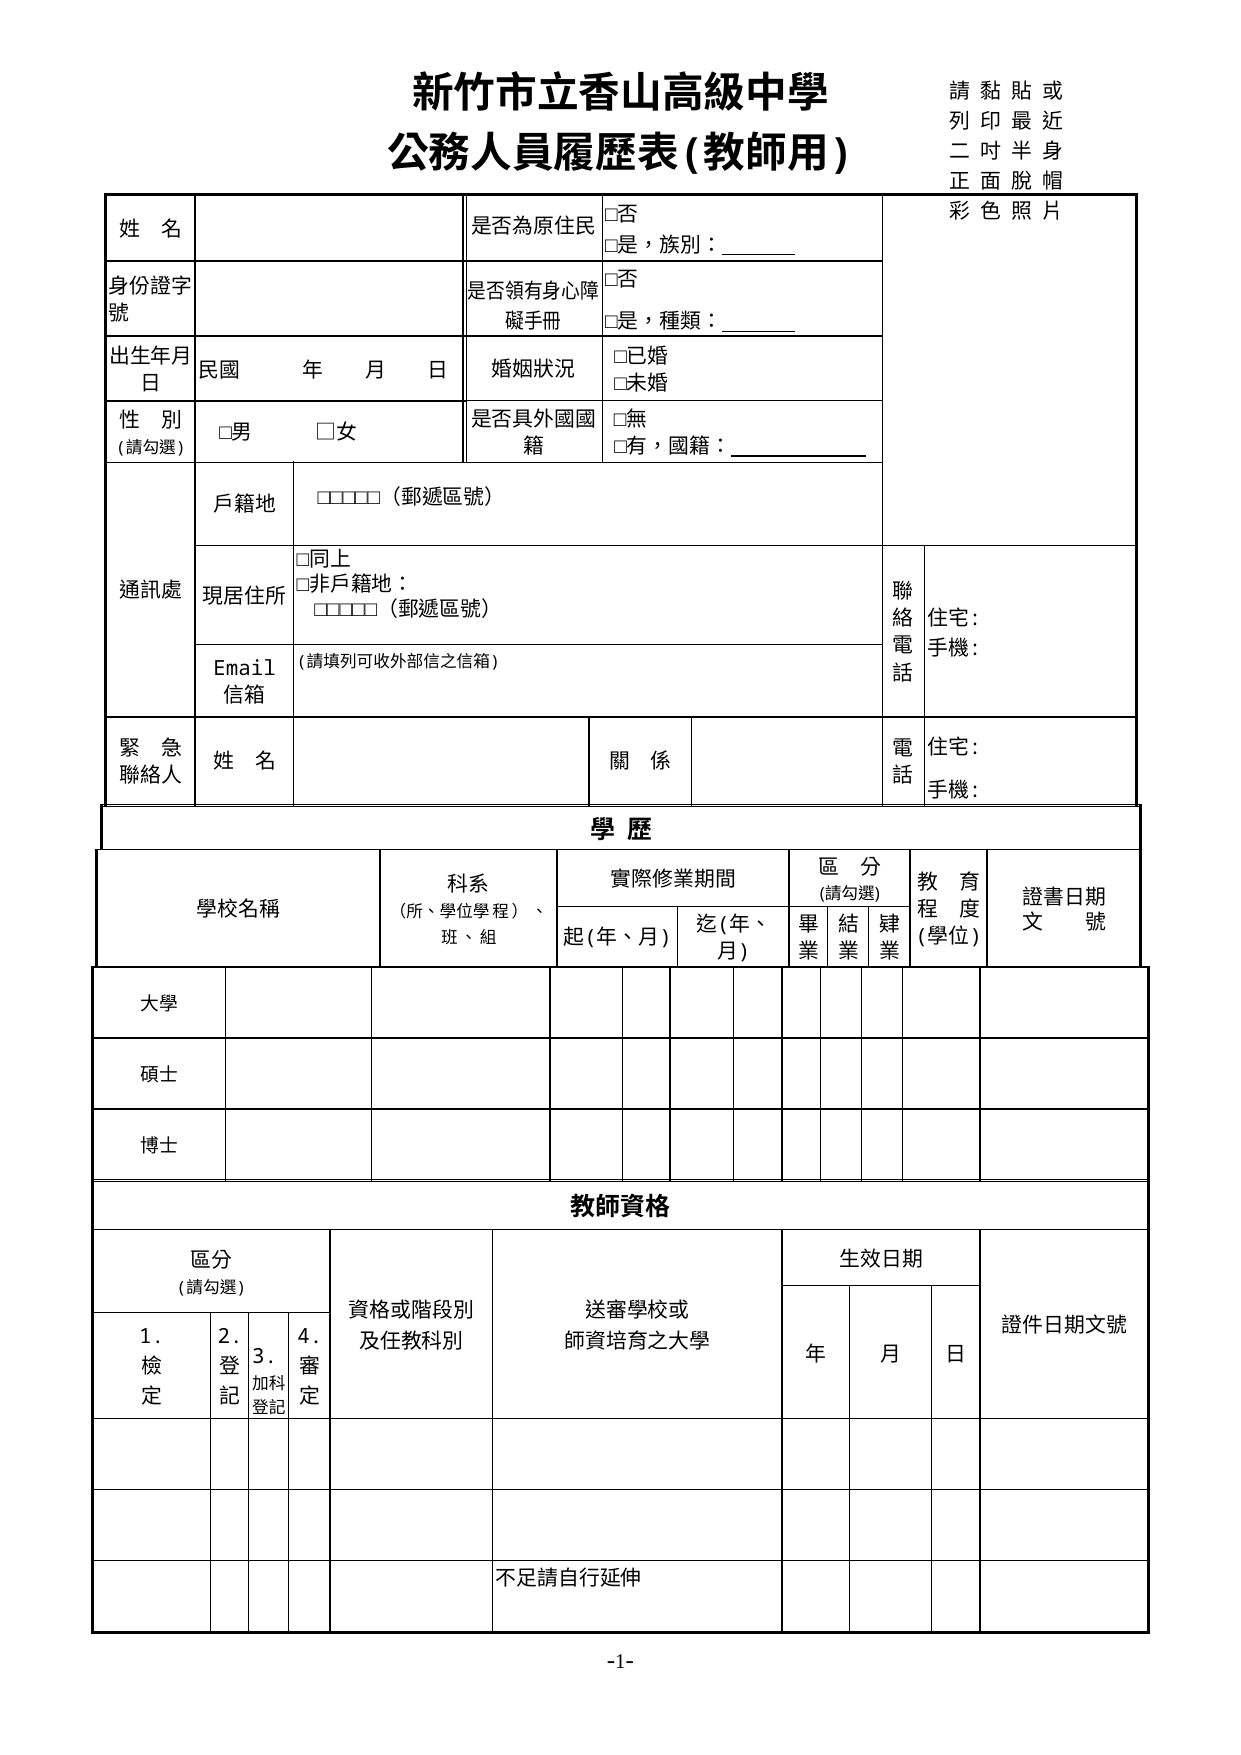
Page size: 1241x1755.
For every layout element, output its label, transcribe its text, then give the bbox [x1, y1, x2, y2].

text 新竹市立香山高級中學 [89, 59, 1152, 119]
table_cell [932, 1419, 979, 1489]
table_cell [92, 260, 97, 335]
table_cell [294, 718, 588, 803]
table_cell [862, 1039, 902, 1108]
table_cell [211, 1561, 248, 1631]
table_header [196, 196, 462, 260]
table_cell 科系 （所、學位學程）、 班、組 [381, 850, 556, 966]
table_cell 證件日期文號 [981, 1230, 1147, 1418]
table_cell [671, 1110, 733, 1179]
table_cell [493, 1490, 781, 1560]
table_cell 緊 急 聯絡人 [107, 718, 194, 803]
table_cell 出生年月日 [107, 337, 194, 400]
table_cell [1142, 906, 1148, 966]
table_header [883, 196, 1135, 260]
table_cell [331, 1419, 492, 1489]
table_cell 性 別 (請勾選) [107, 402, 194, 461]
table_cell [97, 545, 101, 644]
table_cell [623, 1039, 669, 1108]
table_cell [981, 1039, 1147, 1108]
table_cell 起(年、月) [558, 907, 677, 966]
table_cell [94, 1561, 210, 1631]
table_header [92, 193, 97, 260]
text 公務人員履歷表(教師用) [89, 119, 1152, 180]
table_cell [1141, 461, 1148, 544]
table_cell [97, 260, 101, 335]
table_cell [331, 1561, 492, 1631]
table_cell [97, 716, 101, 803]
table_header 姓 名 [107, 196, 194, 260]
table_cell [903, 1110, 979, 1179]
table_cell 2. 登 記 [211, 1313, 248, 1418]
table_cell [97, 461, 101, 544]
table_cell □男 □女 [196, 402, 462, 461]
table_cell [981, 1490, 1147, 1560]
table_cell [249, 1419, 288, 1489]
table_header 是否為原住民 [467, 196, 602, 260]
table_cell [862, 1110, 902, 1179]
table_cell [734, 1039, 781, 1108]
table_cell 身份證字號 [107, 262, 194, 335]
table_cell 4. 審 定 [289, 1313, 329, 1418]
table_cell [226, 968, 371, 1037]
table_cell 3. 加科 登記 [249, 1313, 288, 1418]
table_cell [734, 968, 781, 1037]
table_cell [903, 968, 979, 1037]
table_cell [493, 1419, 781, 1489]
table_cell [196, 262, 462, 335]
table_cell □同上 □非戶籍地： □□□□□（郵遞區號） [294, 546, 882, 644]
table_cell 學校名稱 [98, 850, 379, 966]
table_cell 是否領有身心障礙手冊 [467, 262, 602, 335]
table_cell [671, 968, 733, 1037]
table_cell [551, 968, 622, 1037]
table_cell 教 育 程 度 (學位) [911, 850, 986, 966]
table_cell [92, 545, 97, 644]
table_header [1141, 193, 1148, 260]
table_cell 肄業 [869, 907, 909, 966]
table_cell [883, 335, 1135, 400]
table_cell □□□□□（郵遞區號） [294, 463, 882, 544]
table_cell [92, 335, 97, 400]
table_cell □已婚 □未婚 [603, 337, 882, 400]
table_cell [623, 968, 669, 1037]
table_cell 關 係 [590, 718, 691, 803]
table_cell [1142, 849, 1148, 906]
table_cell 教師資格 [94, 1182, 1147, 1229]
table_cell [981, 1110, 1147, 1179]
table_cell [981, 1561, 1147, 1631]
table_cell [372, 1110, 549, 1179]
table_cell [92, 400, 97, 461]
table_cell [331, 1490, 492, 1560]
table_cell [981, 1419, 1147, 1489]
table_cell 證書日期 文 號 [988, 850, 1139, 966]
table_cell [783, 1490, 849, 1560]
table_cell 通訊處 [107, 463, 194, 716]
table_cell [551, 1110, 622, 1179]
table_cell 住宅: 手機: [925, 546, 1135, 716]
table_cell [903, 1039, 979, 1108]
table_cell 年 [783, 1286, 849, 1418]
table_cell [1141, 545, 1148, 644]
table_cell [850, 1419, 931, 1489]
table_cell [783, 1419, 849, 1489]
table_cell [211, 1419, 248, 1489]
table_cell [289, 1419, 329, 1489]
table_cell 是否具外國國籍 [467, 401, 602, 461]
table_cell Email 信箱 [196, 645, 293, 716]
table_cell [372, 968, 549, 1037]
table_cell [821, 968, 861, 1037]
table_cell 姓 名 [196, 718, 293, 803]
table_cell 實際修業期間 [558, 850, 788, 906]
table_cell [226, 1110, 371, 1179]
table_cell [94, 1419, 210, 1489]
table_cell 碩士 [94, 1039, 225, 1108]
table_cell [932, 1561, 979, 1631]
table_cell [883, 461, 1135, 544]
table_cell [623, 1110, 669, 1179]
table_cell 住宅: 手機: [925, 718, 1135, 803]
table_cell [289, 1490, 329, 1560]
table_cell [671, 1039, 733, 1108]
table_cell [1142, 804, 1148, 848]
table_cell 迄(年、月) [678, 907, 788, 966]
table_cell [821, 1039, 861, 1108]
table_cell [92, 804, 97, 848]
table_cell [850, 1561, 931, 1631]
table_header □否 □是，族別： [603, 196, 882, 260]
table_cell [1141, 400, 1148, 461]
table_cell [862, 968, 902, 1037]
table_cell 生效日期 [783, 1230, 979, 1285]
table_cell 送審學校或 師資培育之大學 [493, 1230, 781, 1418]
table_cell [289, 1561, 329, 1631]
table_cell 婚姻狀況 [467, 337, 602, 400]
table_cell [883, 400, 1135, 461]
table_cell 日 [932, 1286, 979, 1418]
table_cell [92, 644, 97, 716]
table_cell 學 歷 [103, 807, 1139, 848]
table_cell [551, 1039, 622, 1108]
table_cell 1. 檢 定 [94, 1313, 210, 1418]
table_cell 聯絡電話 [883, 546, 924, 716]
table_cell [981, 968, 1147, 1037]
table_cell □無 □有，國籍： [603, 401, 882, 461]
table_header [97, 193, 101, 260]
table_cell [1141, 260, 1148, 335]
table_cell [783, 968, 820, 1037]
table_cell [372, 1039, 549, 1108]
table_cell 大學 [94, 968, 225, 1037]
table_cell 電話 [883, 718, 924, 803]
table_cell 不足請自行延伸 [493, 1561, 781, 1631]
table_cell [783, 1110, 820, 1179]
table_cell [92, 716, 97, 803]
table_cell 結業 [828, 907, 868, 966]
table_cell [734, 1110, 781, 1179]
table_cell [211, 1490, 248, 1560]
table_cell [883, 260, 1135, 335]
table_cell [97, 335, 101, 400]
table_cell 月 [850, 1286, 931, 1418]
table_cell 博士 [94, 1110, 225, 1179]
table_cell [1141, 716, 1148, 803]
table_cell [783, 1039, 820, 1108]
table_cell [226, 1039, 371, 1108]
table_cell [850, 1490, 931, 1560]
table_cell 區 分 (請勾選) [790, 850, 909, 906]
table_cell [97, 400, 101, 461]
table_cell 區分 (請勾選) [94, 1230, 329, 1312]
table_cell □否 □是，種類： [603, 262, 882, 335]
table_cell [92, 461, 97, 544]
table_cell (請填列可收外部信之信箱) [294, 645, 882, 716]
table_cell [692, 718, 882, 803]
table_cell [821, 1110, 861, 1179]
table_cell 現居住所 [196, 546, 293, 644]
table_cell [249, 1490, 288, 1560]
table_cell [783, 1561, 849, 1631]
table_cell 資格或階段別 及任教科別 [331, 1230, 492, 1418]
table_cell [1141, 335, 1148, 400]
table_cell [932, 1490, 979, 1560]
table_cell [97, 644, 101, 716]
table_cell [94, 1490, 210, 1560]
table_cell [249, 1561, 288, 1631]
table_cell 畢業 [790, 907, 827, 966]
table_cell [1141, 644, 1148, 716]
table_cell 戶籍地 [196, 463, 293, 544]
table_cell 民國 年 月 日 [196, 337, 462, 400]
